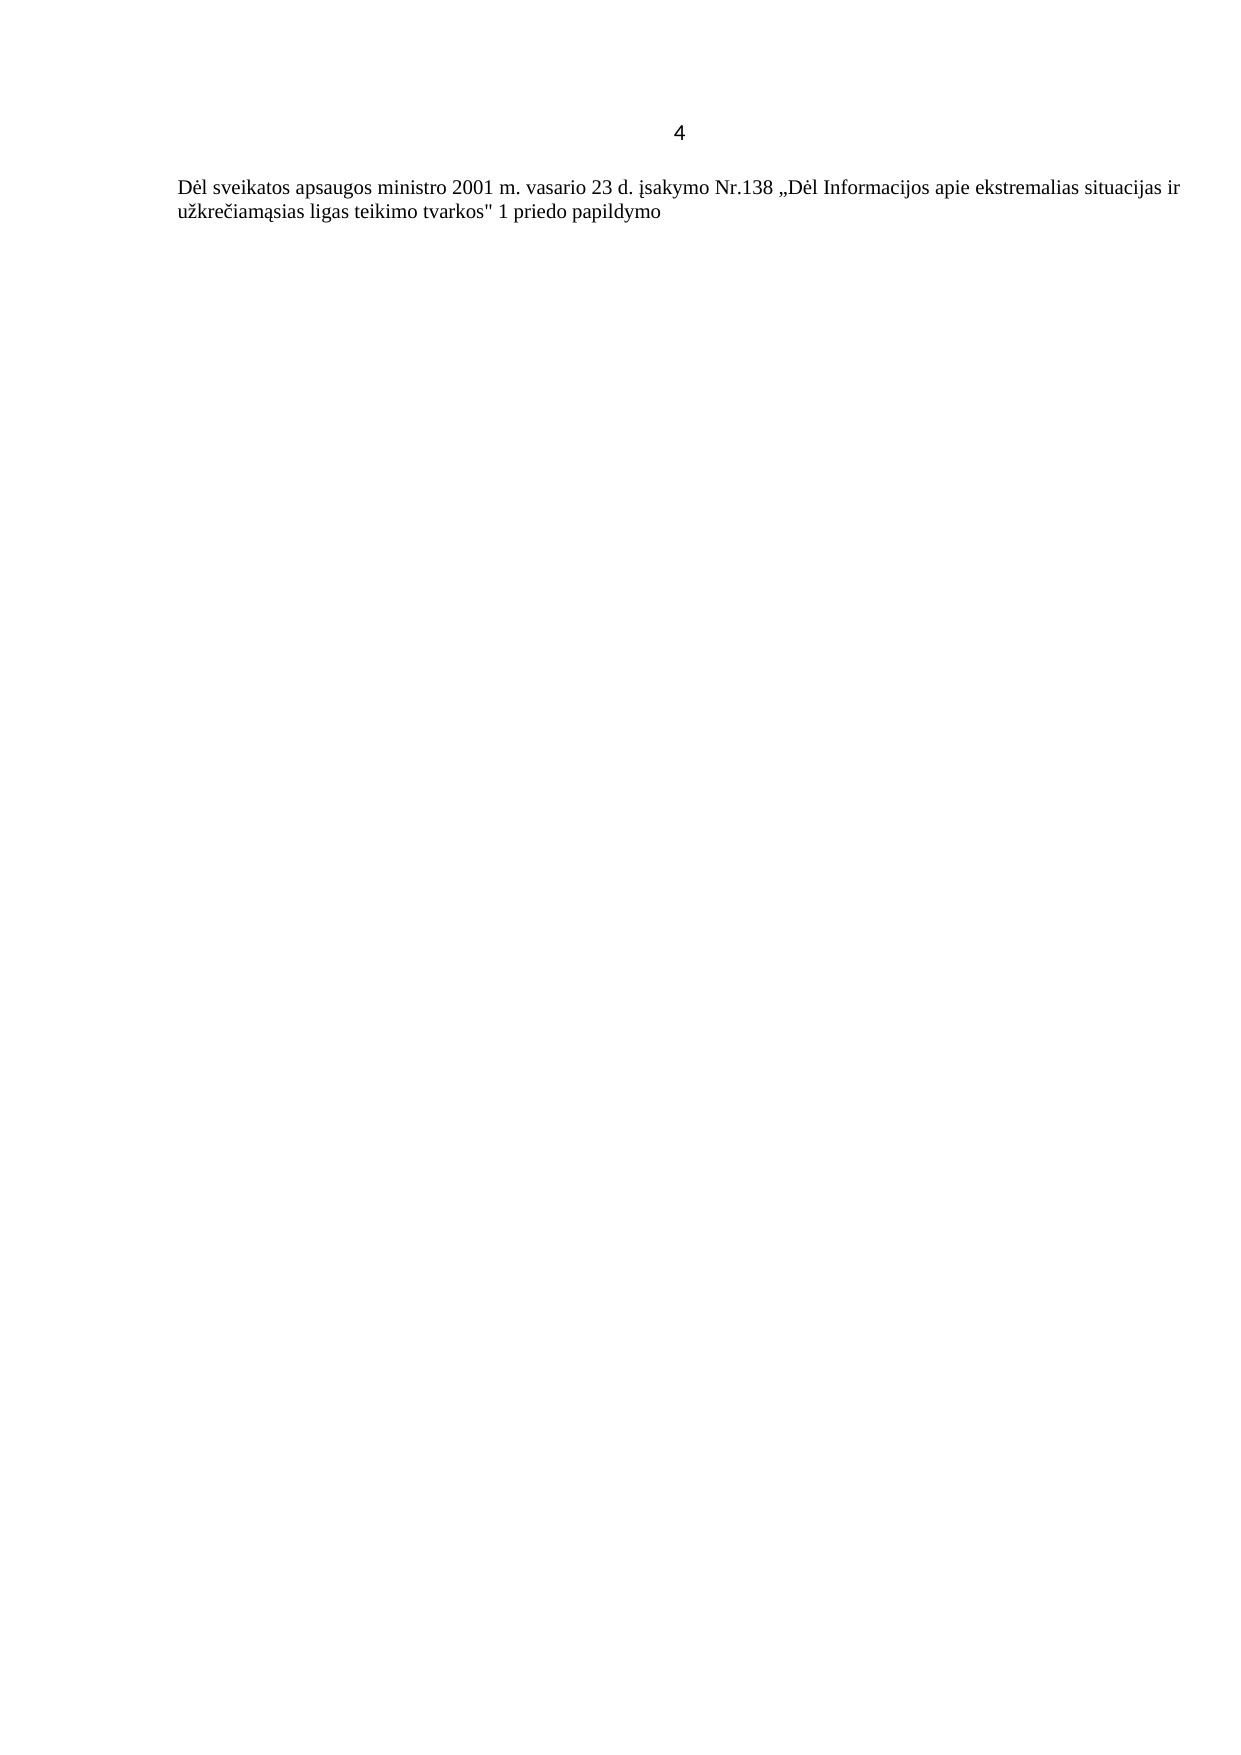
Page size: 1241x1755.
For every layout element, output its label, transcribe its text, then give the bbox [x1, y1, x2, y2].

text Dėl sveikatos apsaugos ministro 2001 m. vasario 23 d. įsakymo Nr.138 „Dėl Informacijos apie ekstremalias situacijas ir užkrečiamąsias ligas teikimo tvarkos" 1 priedo papildymo [177, 175, 1181, 223]
